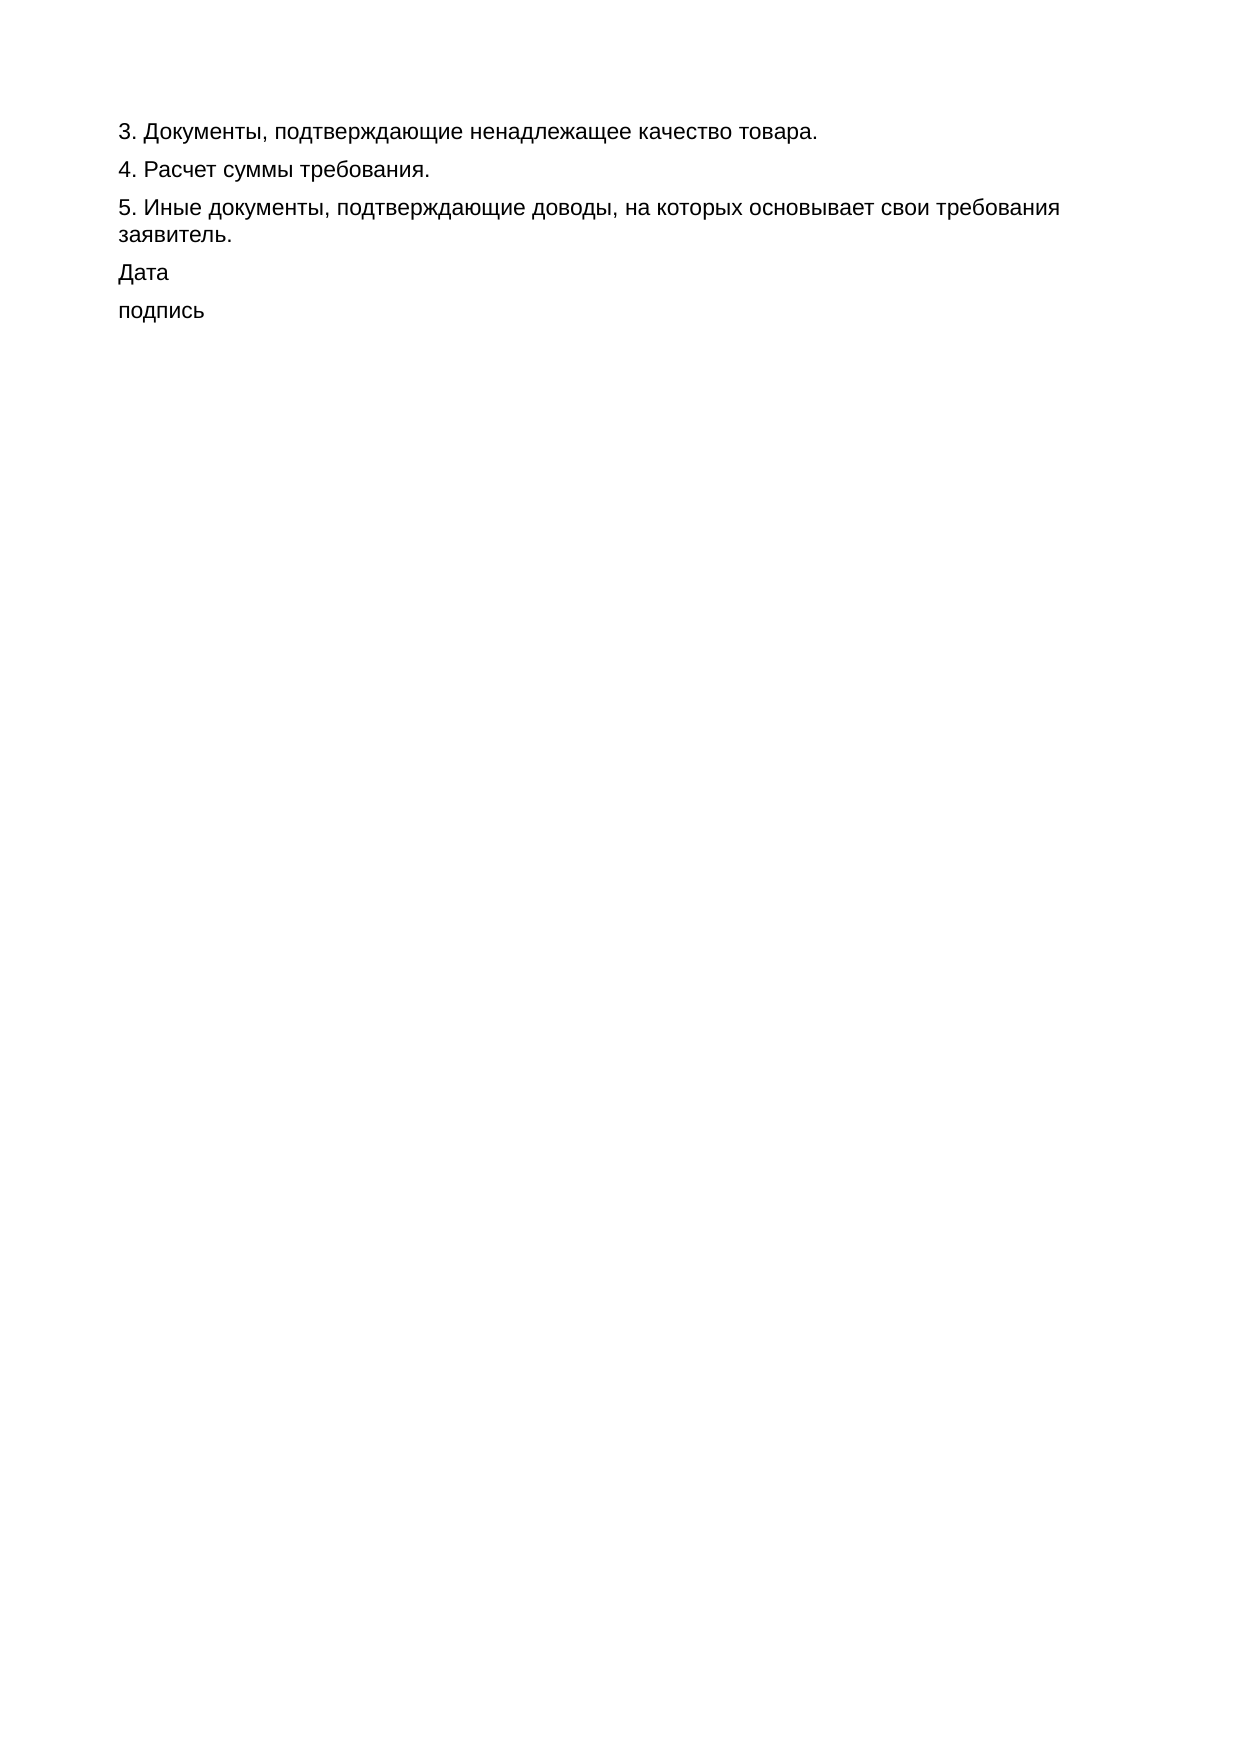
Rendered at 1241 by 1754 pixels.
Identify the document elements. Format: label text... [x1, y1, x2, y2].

text Дата [118, 259, 1122, 285]
text 3. Документы, подтверждающие ненадлежащее качество товара. [118, 118, 1122, 144]
text 4. Расчет суммы требования. [118, 156, 1122, 183]
text подпись [118, 297, 1122, 323]
text 5. Иные документы, подтверждающие доводы, на которых основывает свои требования заявитель. [118, 194, 1122, 247]
